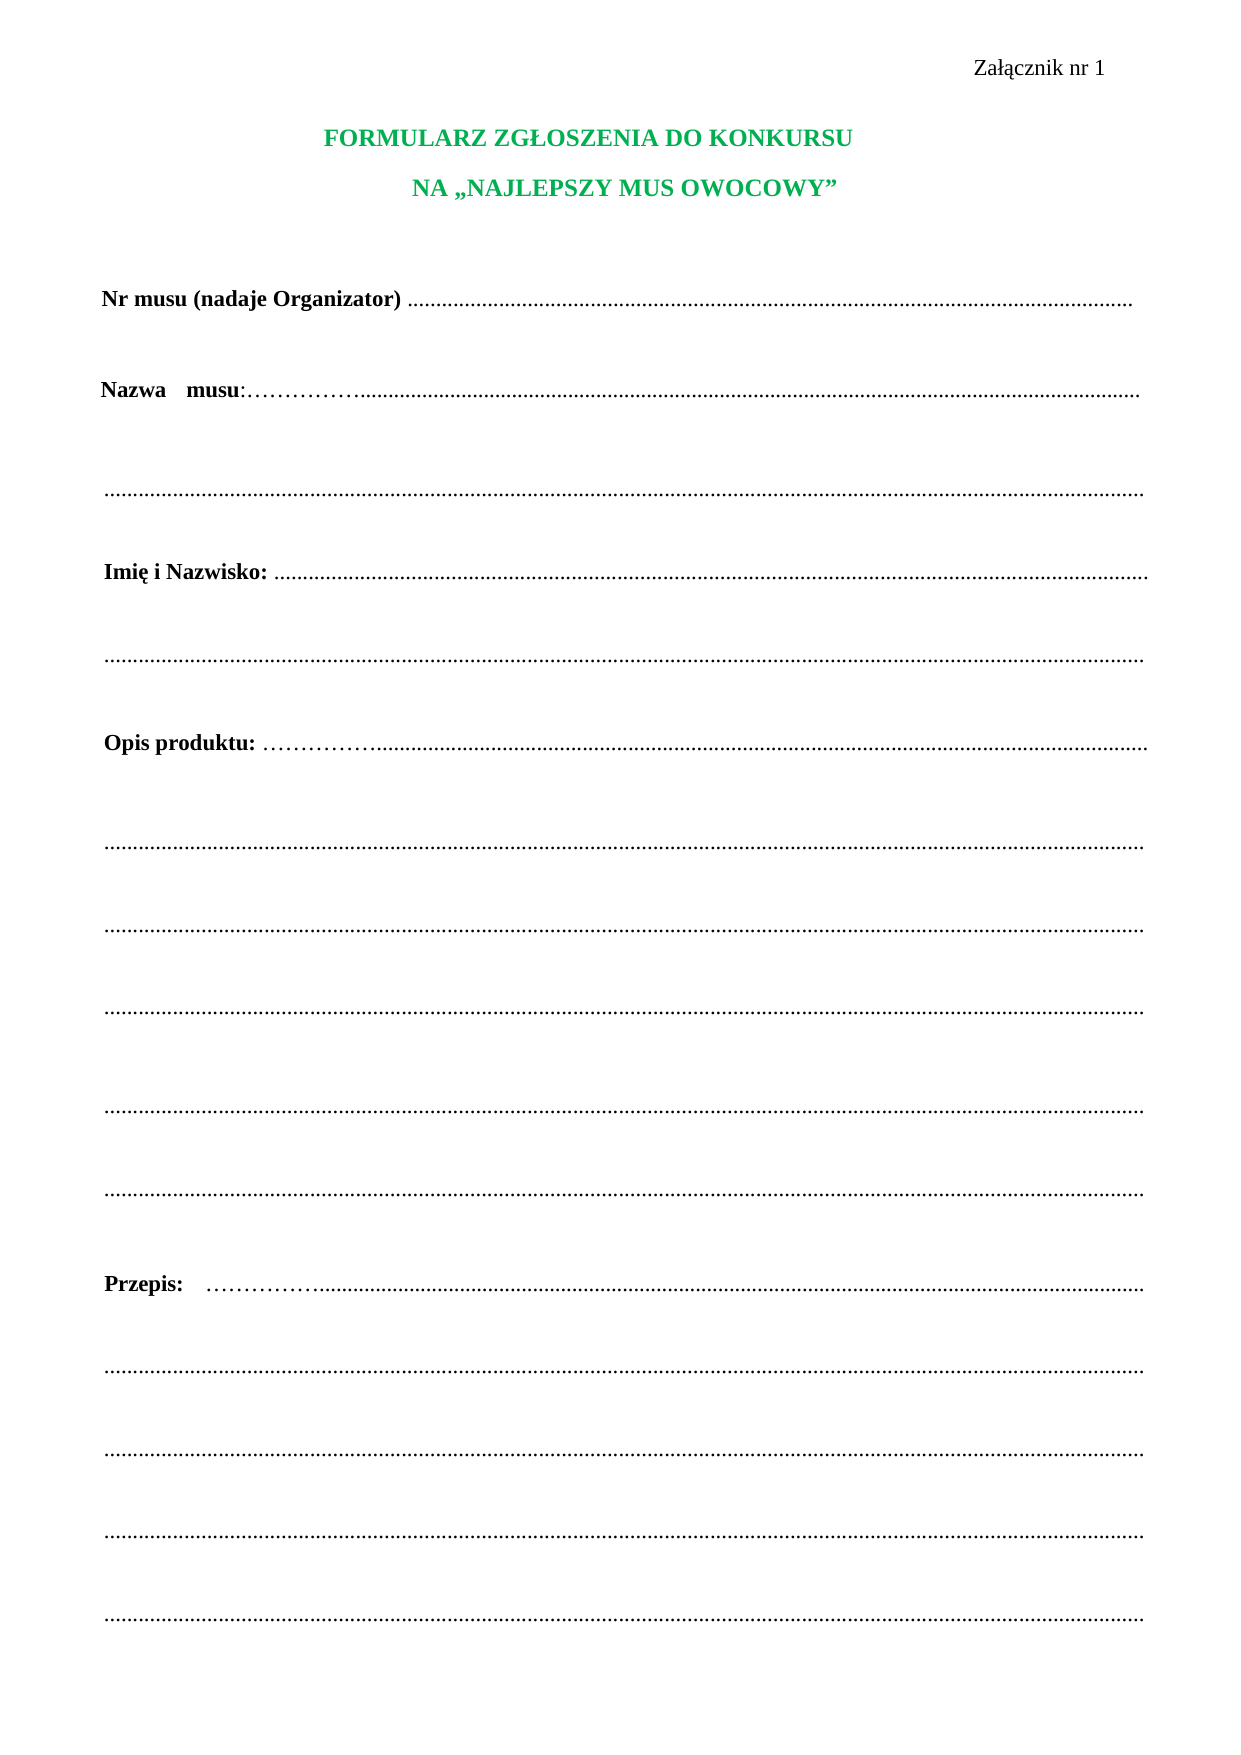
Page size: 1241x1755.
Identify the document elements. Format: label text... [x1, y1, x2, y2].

text Załącznik nr 1 [23, 54, 1106, 80]
text ...................................................................................................................................................................................... [98, 476, 1152, 502]
text Nazwa musu:……………........................................................................................................................................... [100, 376, 1152, 403]
text ...................................................................................................................................................................................... [98, 993, 1152, 1020]
text ...................................................................................................................................................................................... [98, 1600, 1152, 1626]
text NA „NAJLEPSZY MUS OWOCOWY” [408, 173, 847, 202]
text ...................................................................................................................................................................................... [98, 1092, 1152, 1119]
text ...................................................................................................................................................................................... [98, 1175, 1152, 1201]
text ...................................................................................................................................................................................... [98, 1517, 1152, 1543]
text ...................................................................................................................................................................................... [98, 1434, 1152, 1461]
text Imię i Nazwisko: ......................................................................................................................................................... [101, 558, 1153, 584]
text Przepis: ……………................................................................................................................................................... [98, 1269, 1152, 1296]
text ...................................................................................................................................................................................... [98, 1352, 1152, 1378]
text ...................................................................................................................................................................................... [98, 828, 1152, 855]
text ...................................................................................................................................................................................... [98, 641, 1152, 667]
subtitle FORMULARZ ZGŁOSZENIA DO KONKURSU [23, 123, 1154, 152]
text ...................................................................................................................................................................................... [98, 911, 1152, 937]
text Opis produktu: ……………....................................................................................................................................... [101, 729, 1152, 755]
text Nr musu (nadaje Organizator) ............................................................................................................................... [101, 285, 1153, 312]
